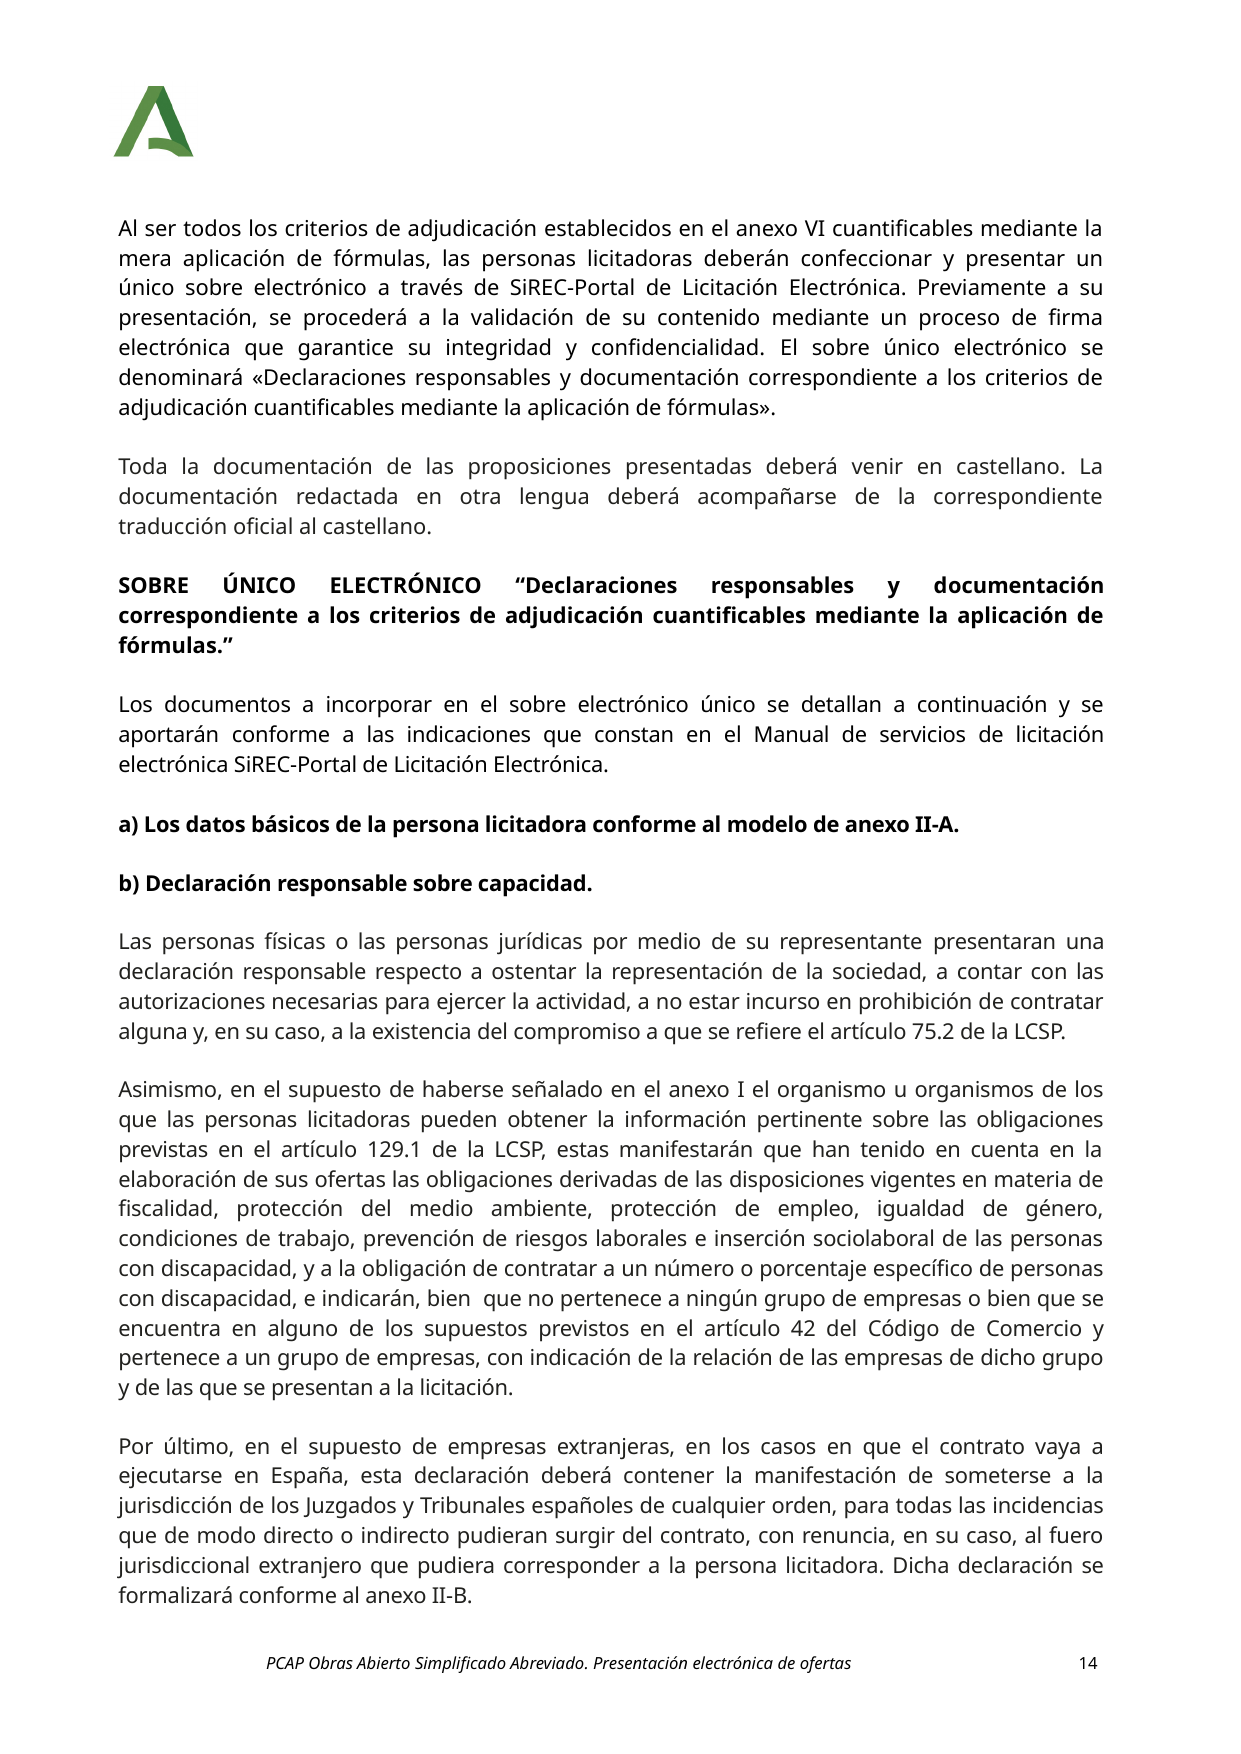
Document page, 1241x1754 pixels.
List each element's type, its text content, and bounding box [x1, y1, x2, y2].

text Los documentos a incorporar en el sobre electrónico único se detallan a continuación y se aportarán conforme a las indicaciones que constan en el Manual de servicios de licitación electrónica SiREC-Portal de Licitación Electrónica. [118, 689, 1104, 779]
text Por último, en el supuesto de empresas extranjeras, en los casos en que el contrato vaya a ejecutarse en España, esta declaración deberá contener la manifestación de someterse a la jurisdicción de los Juzgados y Tribunales españoles de cualquier orden, para todas las incidencias que de modo directo o indirecto pudieran surgir del contrato, con renuncia, en su caso, al fuero jurisdiccional extranjero que pudiera corresponder a la persona licitadora. Dicha declaración se formalizará conforme al anexo II-B. [118, 1431, 1104, 1609]
text Las personas físicas o las personas jurídicas por medio de su representante presentaran una declaración responsable respecto a ostentar la representación de la sociedad, a contar con las autorizaciones necesarias para ejercer la actividad, a no estar incurso en prohibición de contratar alguna y, en su caso, a la existencia del compromiso a que se refiere el artículo 75.2 de la LCSP. [118, 926, 1104, 1046]
text a) Los datos básicos de la persona licitadora conforme al modelo de anexo II-A. [118, 808, 1104, 838]
text Toda la documentación de las proposiciones presentadas deberá venir en castellano. La documentación redactada en otra lengua deberá acompañarse de la correspondiente traducción oficial al castellano. [118, 451, 1104, 540]
text Asimismo, en el supuesto de haberse señalado en el anexo I el organismo u organismos de los que las personas licitadoras pueden obtener la información pertinente sobre las obligaciones previstas en el artículo 129.1 de la LCSP, estas manifestarán que han tenido en cuenta en la elaboración de sus ofertas las obligaciones derivadas de las disposiciones vigentes en materia de fiscalidad, protección del medio ambiente, protección de empleo, igualdad de género, condiciones de trabajo, prevención de riesgos laborales e inserción sociolaboral de las personas con discapacidad, y a la obligación de contratar a un número o porcentaje específico de personas con discapacidad, e indicarán, bien que no pertenece a ningún grupo de empresas o bien que se encuentra en alguno de los supuestos previstos en el artículo 42 del Código de Comercio y pertenece a un grupo de empresas, con indicación de la relación de las empresas de dicho grupo y de las que se presentan a la licitación. [118, 1074, 1104, 1402]
text SOBRE ÚNICO ELECTRÓNICO “Declaraciones responsables y documentación correspondiente a los criterios de adjudicación cuantificables mediante la aplicación de fórmulas.” [118, 570, 1104, 659]
picture [109, 81, 198, 161]
text Al ser todos los criterios de adjudicación establecidos en el anexo VI cuantificables mediante la mera aplicación de fórmulas, las personas licitadoras deberán confeccionar y presentar un único sobre electrónico a través de SiREC-Portal de Licitación Electrónica. Previamente a su presentación, se procederá a la validación de su contenido mediante un proceso de firma electrónica que garantice su integridad y confidencialidad. El sobre único electrónico se denominará «Declaraciones responsables y documentación correspondiente a los criterios de adjudicación cuantificables mediante la aplicación de fórmulas». [118, 213, 1104, 421]
text b) Declaración responsable sobre capacidad. [118, 868, 1104, 898]
